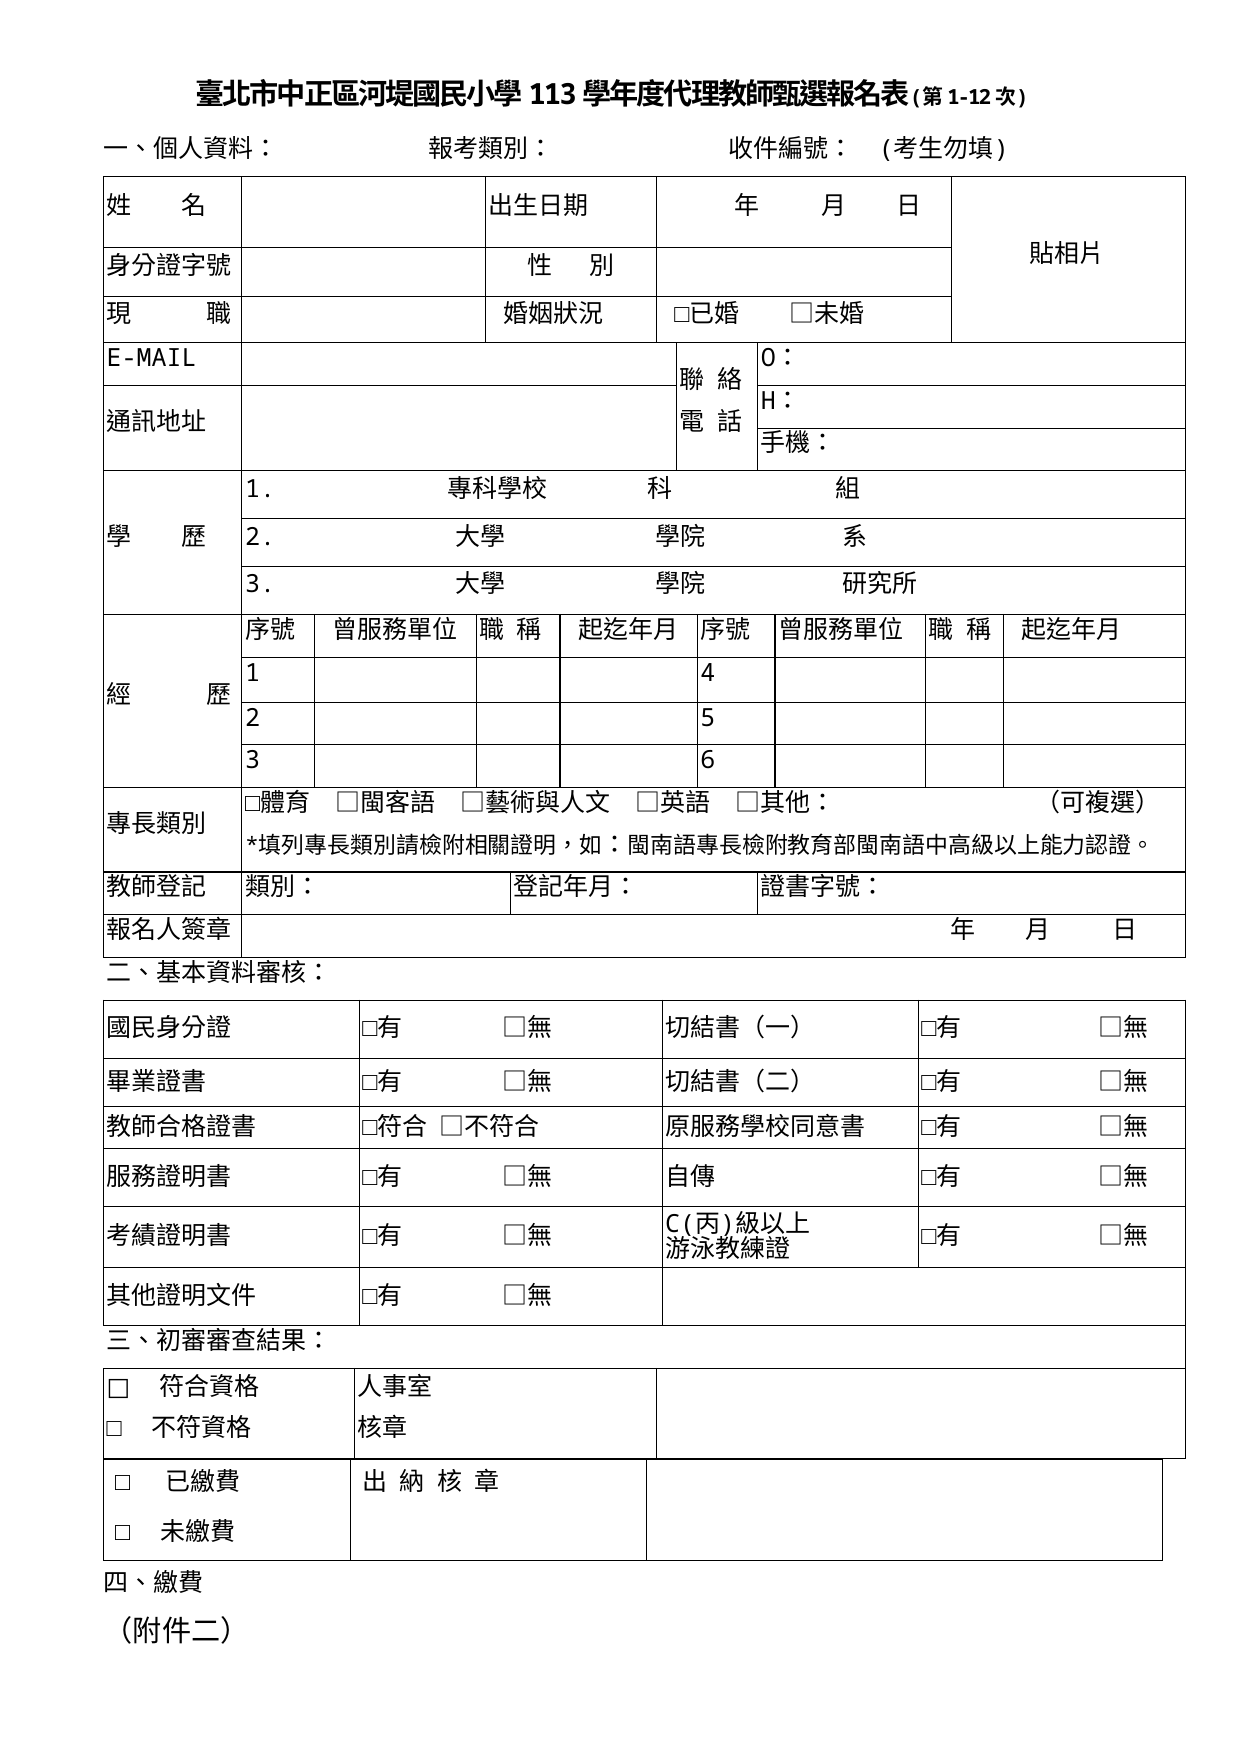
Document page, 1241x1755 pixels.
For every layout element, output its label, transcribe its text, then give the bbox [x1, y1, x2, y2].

table_cell [1186, 702, 1240, 744]
table_cell E-MAIL [104, 343, 241, 385]
table_cell 畢業證書 [104, 1059, 359, 1106]
table_cell 符合資格 □ 不符資格 [104, 1369, 354, 1458]
table_cell O： [758, 343, 1185, 385]
table_header □ 已繳費 □ 未繳費 [104, 1460, 350, 1560]
table_cell [1186, 342, 1240, 385]
table_cell 身分證字號 [104, 248, 241, 296]
table_cell [1004, 745, 1185, 787]
table_cell □有 □無 [360, 1059, 662, 1106]
table_cell 手機： [758, 429, 1185, 470]
table_cell [1186, 296, 1240, 342]
table_cell [315, 703, 476, 744]
table_cell 教師登記 [104, 873, 241, 914]
table_cell 4 [698, 658, 774, 702]
table_header 姓 名 [104, 177, 241, 247]
table_cell 聯 絡 電 話 [677, 343, 757, 470]
table_cell 國民身分證 [104, 1001, 359, 1058]
table_cell 登記年月： [511, 873, 757, 914]
table_cell 3. 大學 學院 研究所 [242, 567, 1185, 614]
table_cell 經 歷 [104, 615, 241, 787]
table_cell 人事室 核章 [355, 1369, 656, 1458]
table_cell [926, 703, 1003, 744]
table_cell □體育 □閩客語 □藝術與人文 □英語 □其他： （可複選） *填列專長類別請檢附相關證明，如：閩南語專長檢附教育部閩南語中高級以上能力認證。 [242, 788, 1185, 871]
table_cell [926, 658, 1003, 702]
text 四、繳費 [103, 1561, 1122, 1598]
table_cell [477, 658, 559, 702]
table_cell [1186, 1267, 1240, 1325]
table_cell [1186, 744, 1240, 787]
table_cell C(丙)級以上 游泳教練證 [663, 1207, 918, 1267]
table_cell [242, 386, 676, 470]
table_cell 年 月 日 [242, 915, 1185, 957]
table_cell [1186, 657, 1240, 702]
table_cell 切結書（二） [663, 1059, 918, 1106]
table_cell [561, 703, 697, 744]
table_cell [1186, 1148, 1240, 1206]
table_cell [1186, 385, 1240, 427]
table_cell 切結書（一） [663, 1001, 918, 1058]
table_header [647, 1460, 1162, 1560]
table_cell 2. 大學 學院 系 [242, 519, 1185, 566]
table_cell [1186, 470, 1240, 518]
table_cell [1186, 871, 1240, 914]
table_header 出 納 核 章 [351, 1460, 646, 1560]
table_cell 起迄年月 [1004, 615, 1185, 657]
table_cell 教師合格證書 [104, 1107, 359, 1148]
table_cell 3 [242, 745, 314, 787]
table_cell [315, 658, 476, 702]
table_cell 其他證明文件 [104, 1268, 359, 1325]
table_cell [1186, 914, 1240, 957]
table_cell 考績證明書 [104, 1207, 359, 1267]
table_cell H： [758, 386, 1185, 427]
table_cell [1186, 1368, 1240, 1458]
table_cell 專長類別 [104, 788, 241, 871]
table_cell □有 □無 [919, 1001, 1185, 1058]
table_cell [1186, 787, 1240, 871]
table_header [1186, 176, 1240, 247]
table_cell 1. 專科學校 科 組 [242, 471, 1185, 518]
table_cell 證書字號： [758, 873, 1185, 914]
table_cell 三、初審審查結果： [104, 1326, 1185, 1368]
table_cell [315, 745, 476, 787]
table_cell [1185, 957, 1240, 999]
table_cell 1 [242, 658, 314, 702]
table_cell □有 □無 [919, 1207, 1185, 1267]
table_cell 現 職 [104, 297, 241, 342]
table_cell 曾服務單位 [776, 615, 925, 657]
table_cell [1186, 1325, 1240, 1368]
table_cell [561, 658, 697, 702]
table_cell [242, 248, 485, 296]
table_cell [663, 1268, 1185, 1325]
table_cell □有 □無 [360, 1001, 662, 1058]
table_cell 學 歷 [104, 471, 241, 614]
table_cell 婚姻狀況 [486, 297, 656, 342]
table_cell [1186, 1106, 1240, 1148]
table_cell [1186, 1058, 1240, 1106]
table_cell 職 稱 [926, 615, 1003, 657]
table_cell [926, 745, 1003, 787]
table_cell [1186, 518, 1240, 566]
table_cell [477, 703, 559, 744]
table_cell [242, 297, 485, 342]
table_cell [776, 658, 925, 702]
text 臺北市中正區河堤國民小學113學年度代理教師甄選報名表(第1-12次) [103, 71, 1122, 113]
table_cell [1186, 247, 1240, 296]
text （附件二） [103, 1611, 1122, 1648]
table_cell □有 □無 [919, 1059, 1185, 1106]
table_cell □有 □無 [919, 1107, 1185, 1148]
table_cell [1186, 1206, 1240, 1267]
table_header 出生日期 [486, 177, 656, 247]
table_cell [776, 745, 925, 787]
table_cell □有 □無 [919, 1149, 1185, 1206]
table_cell □有 □無 [360, 1149, 662, 1206]
table_cell 起迄年月 [561, 615, 697, 657]
table_cell [1004, 658, 1185, 702]
table_cell 原服務學校同意書 [663, 1107, 918, 1148]
table_cell 服務證明書 [104, 1149, 359, 1206]
table_cell 報名人簽章 [104, 915, 241, 957]
table_cell 5 [698, 703, 774, 744]
table_cell 序號 [698, 615, 774, 657]
table_cell 性 別 [486, 248, 656, 296]
table_cell 職 稱 [477, 615, 559, 657]
table_cell □符合 □不符合 [360, 1107, 662, 1148]
table_cell [1186, 614, 1240, 657]
table_cell [1186, 428, 1240, 470]
table_cell [1186, 1000, 1240, 1058]
table_cell [477, 745, 559, 787]
table_cell [1004, 703, 1185, 744]
table_cell □已婚 □未婚 [657, 297, 951, 342]
table_cell [561, 745, 697, 787]
table_cell [657, 1369, 1185, 1458]
table_cell 自傳 [663, 1149, 918, 1206]
table_cell 曾服務單位 [315, 615, 476, 657]
table_cell [242, 343, 676, 385]
text 一、個人資料： 報考類別： 收件編號： (考生勿填) [103, 134, 1122, 163]
table_header 貼相片 [952, 177, 1185, 342]
table_header 年 月 日 [657, 177, 951, 247]
table_header [242, 177, 485, 247]
table_cell 類別： [242, 873, 510, 914]
table_cell [776, 703, 925, 744]
table_cell [657, 248, 951, 296]
table_cell 通訊地址 [104, 386, 241, 470]
table_cell 二、基本資料審核： [104, 958, 1185, 999]
table_cell [1186, 566, 1240, 614]
table_cell 6 [698, 745, 774, 787]
table_cell □有 □無 [360, 1207, 662, 1267]
table_cell □有 □無 [360, 1268, 662, 1325]
table_cell 序號 [242, 615, 314, 657]
table_cell 2 [242, 703, 314, 744]
